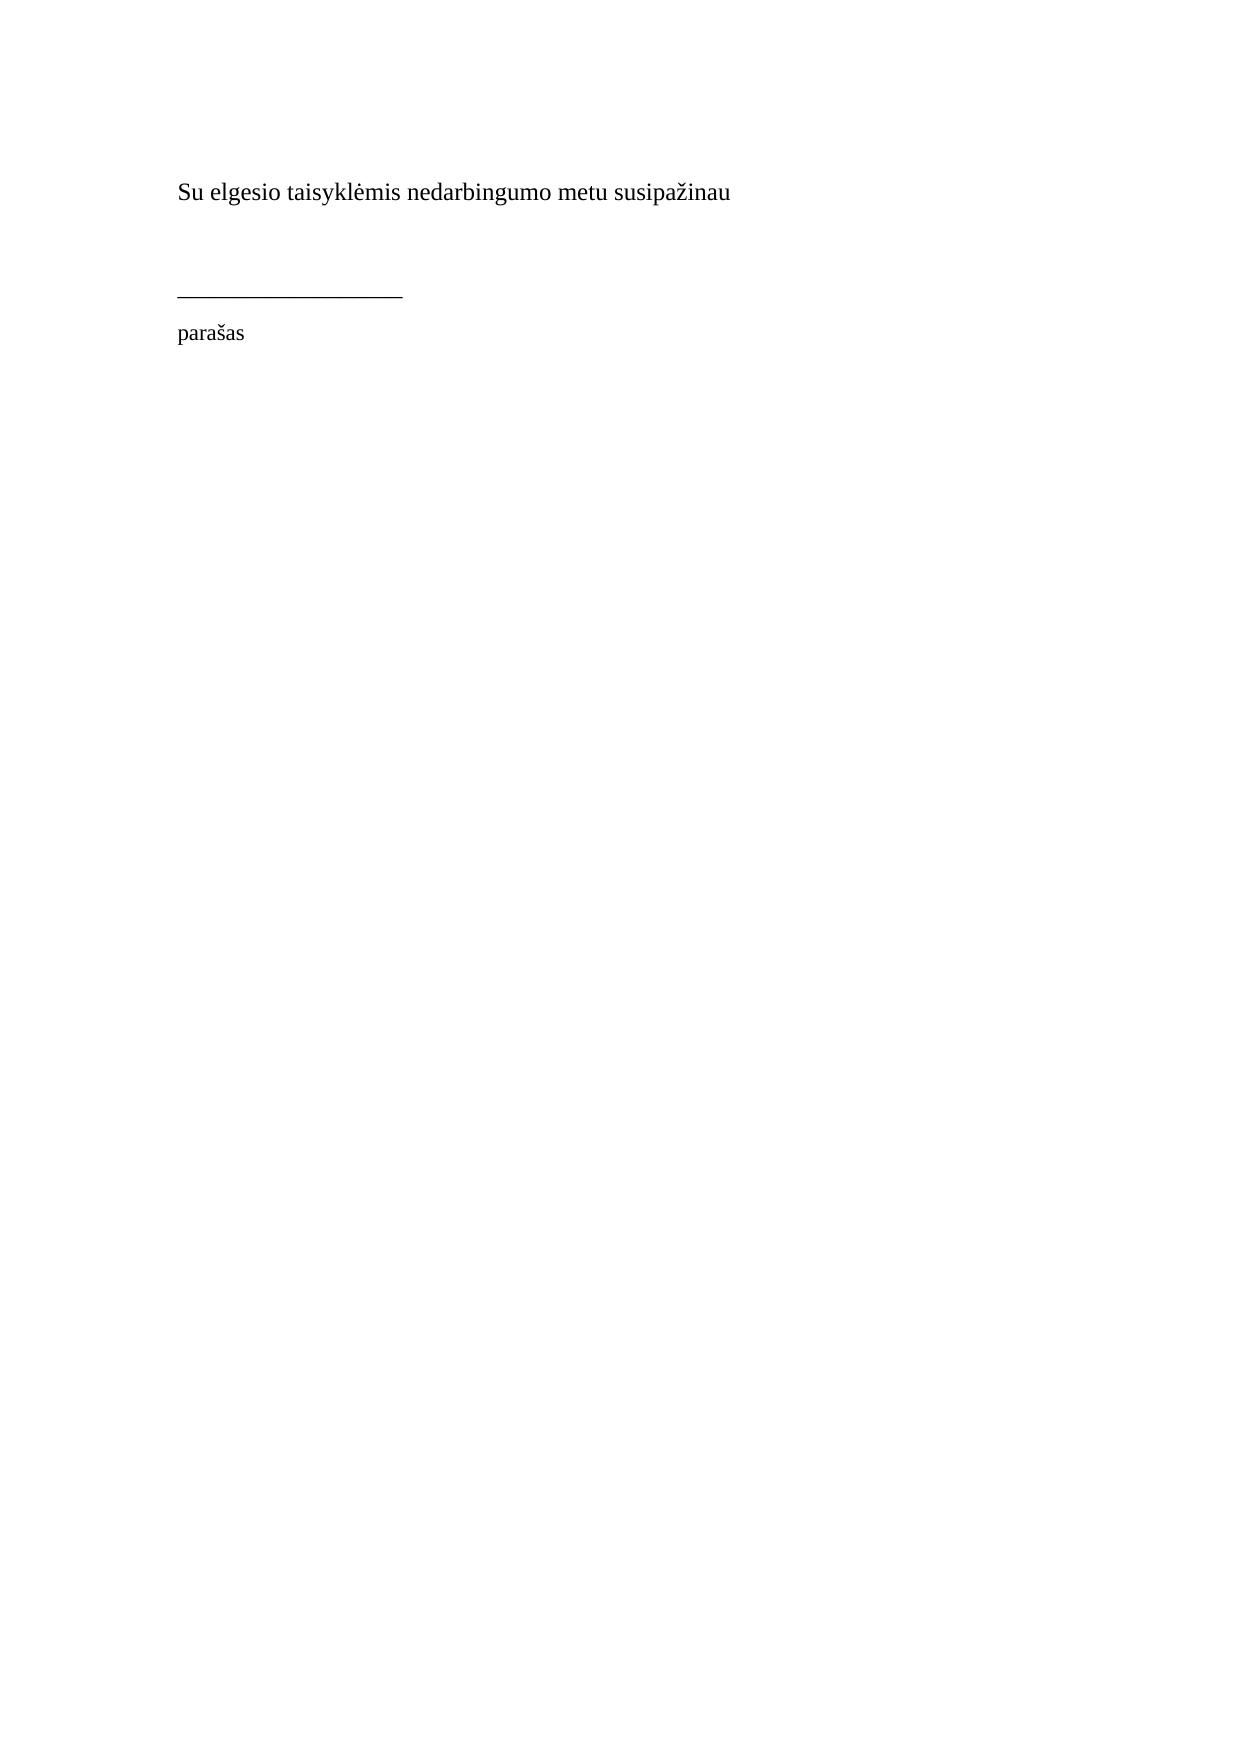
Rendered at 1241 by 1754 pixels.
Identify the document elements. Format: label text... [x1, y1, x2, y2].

text parašas [177, 319, 1181, 346]
text Su elgesio taisyklėmis nedarbingumo metu susipažinau [177, 177, 1181, 206]
text __________________ [177, 272, 1181, 301]
